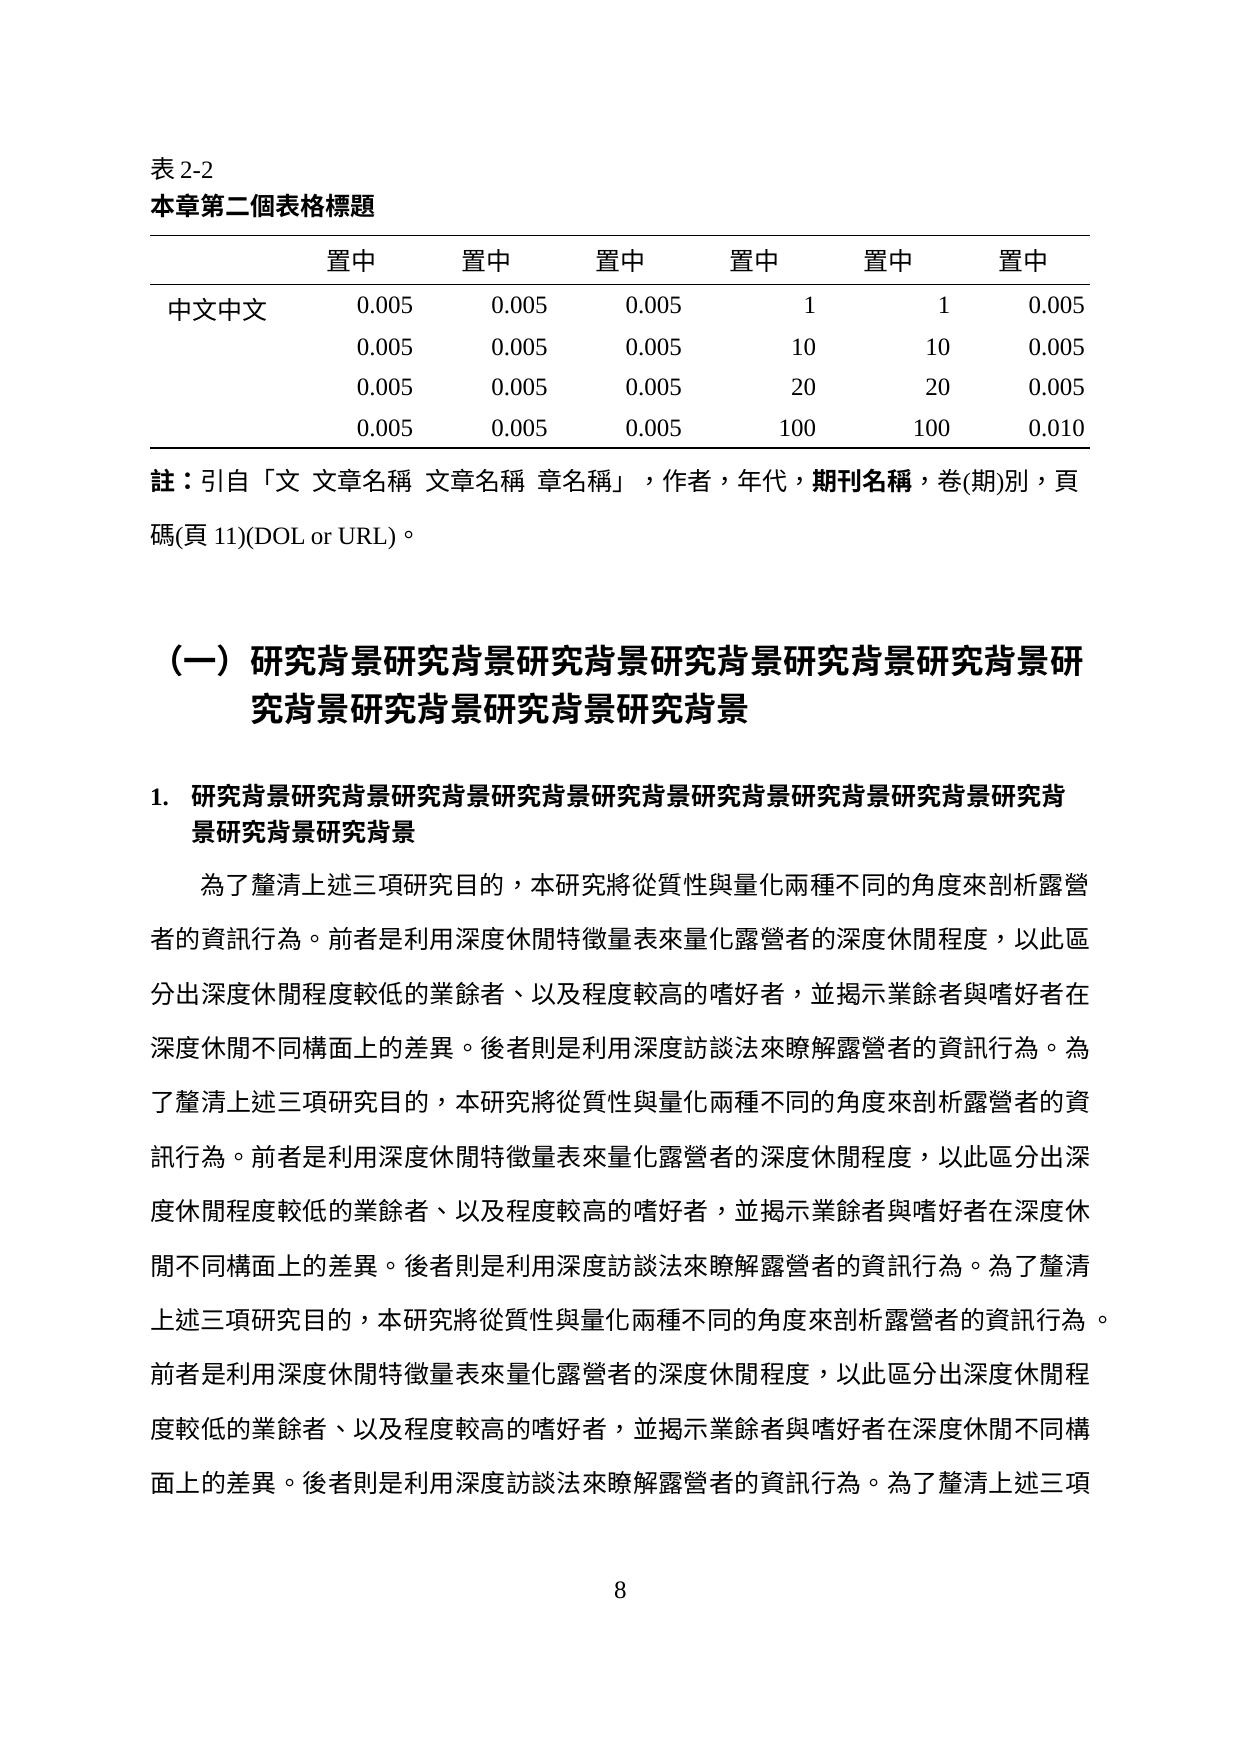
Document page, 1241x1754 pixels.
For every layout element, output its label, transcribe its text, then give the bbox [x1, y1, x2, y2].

subtitle 研究背景研究背景研究背景研究背景研究背景研究背景研究背景研究背景研究背景研究背景研究背景 [150, 777, 1090, 849]
table_cell 0.005 [553, 407, 687, 447]
text 註：引自「文 文章名稱 文章名稱 章名稱」，作者，年代，期刊名稱，卷(期)別，頁碼(頁11)(DOL or URL)。 [150, 461, 1090, 552]
table_header 置中 [284, 236, 418, 284]
table_cell 0.005 [956, 325, 1090, 367]
table_cell 0.005 [419, 367, 553, 407]
table_cell 0.005 [419, 325, 553, 367]
table_header 置中 [419, 236, 553, 284]
table_cell 10 [687, 325, 821, 367]
table_cell 0.010 [956, 407, 1090, 447]
table_header 置中 [687, 236, 821, 284]
table_cell 20 [687, 367, 821, 407]
table_header 置中 [553, 236, 687, 284]
text 為了釐清上述三項研究目的，本研究將從質性與量化兩種不同的角度來剖析露營者的資訊行為。前者是利用深度休閒特徵量表來量化露營者的深度休閒程度，以此區分出深度休閒程度較低的業餘者、以及程度較高的嗜好者，並揭示業餘者與嗜好者在深度休閒不同構面上的差異。後者則是利用深度訪談法來瞭解露營者的資訊行為。為了釐清上述三項研究目的，本研究將從質性與量化兩種不同的角度來剖析露營者的資訊行為。前者是利用深度休閒特徵量表來量化露營者的深度休閒程度，以此區分出深度休閒程度較低的業餘者、以及程度較高的嗜好者，並揭示業餘者與嗜好者在深度休閒不同構面上的差異。後者則是利用深度訪談法來瞭解露營者的資訊行為。為了釐清上述三項研究目的，本研究將從質性與量化兩種不同的角度來剖析露營者的資訊行為。前者是利用深度休閒特徵量表來量化露營者的深度休閒程度，以此區分出深度休閒程度較低的業餘者、以及程度較高的嗜好者，並揭示業餘者與嗜好者在深度休閒不同構面上的差異。後者則是利用深度訪談法來瞭解露營者的資訊行為。為了釐清上述三項研究目的，本研究將從質性與量化兩種不同的角度來剖析露營者的資訊行為。前者是利用深度休閒特徵量表來量化露營者的深度休閒程度，以此區分出深度休閒程度較低的業餘者、以及程度較高的嗜好者，並揭示業餘者與嗜好者在深度休閒不同構面上的差異。後者則是利用深度訪談法來瞭解露營者的資訊行為。本研究將從背景與動機、資訊需求與來源、資訊尋求與策略、資訊使用等多個構面來瞭解露營者在資訊行為上的模式(慎紀光，1993）。最後，本研究進一步將量化的深度休閒程度與質性的資訊行為訪談結果結合，比較嗜好者與業餘者 [150, 865, 1090, 1500]
subtitle （一）研究背景研究背景研究背景研究背景研究背景研究背景研究背景研究背景研究背景研究背景 [150, 635, 1090, 731]
table_cell 0.005 [419, 407, 553, 447]
table_cell 0.005 [284, 407, 418, 447]
text 表2-2 本章第二個表格標題 [150, 150, 1090, 222]
table_cell 20 [821, 367, 956, 407]
table_cell 0.005 [284, 367, 418, 407]
table_cell 1 [687, 285, 821, 325]
table_cell 100 [821, 407, 956, 447]
table_cell 0.005 [553, 285, 687, 325]
table_cell 10 [821, 325, 956, 367]
table_header 置中 [821, 236, 956, 284]
table_cell 0.005 [419, 285, 553, 325]
table_cell 中文中文 [150, 285, 284, 447]
table_cell 0.005 [553, 367, 687, 407]
table_cell 1 [821, 285, 956, 325]
table_cell 0.005 [956, 285, 1090, 325]
table_cell 100 [687, 407, 821, 447]
table_header 置中 [956, 236, 1090, 284]
table_cell 0.005 [553, 325, 687, 367]
table_cell 0.005 [284, 325, 418, 367]
table_cell 0.005 [956, 367, 1090, 407]
table_cell 0.005 [284, 285, 418, 325]
table_header [150, 236, 284, 284]
